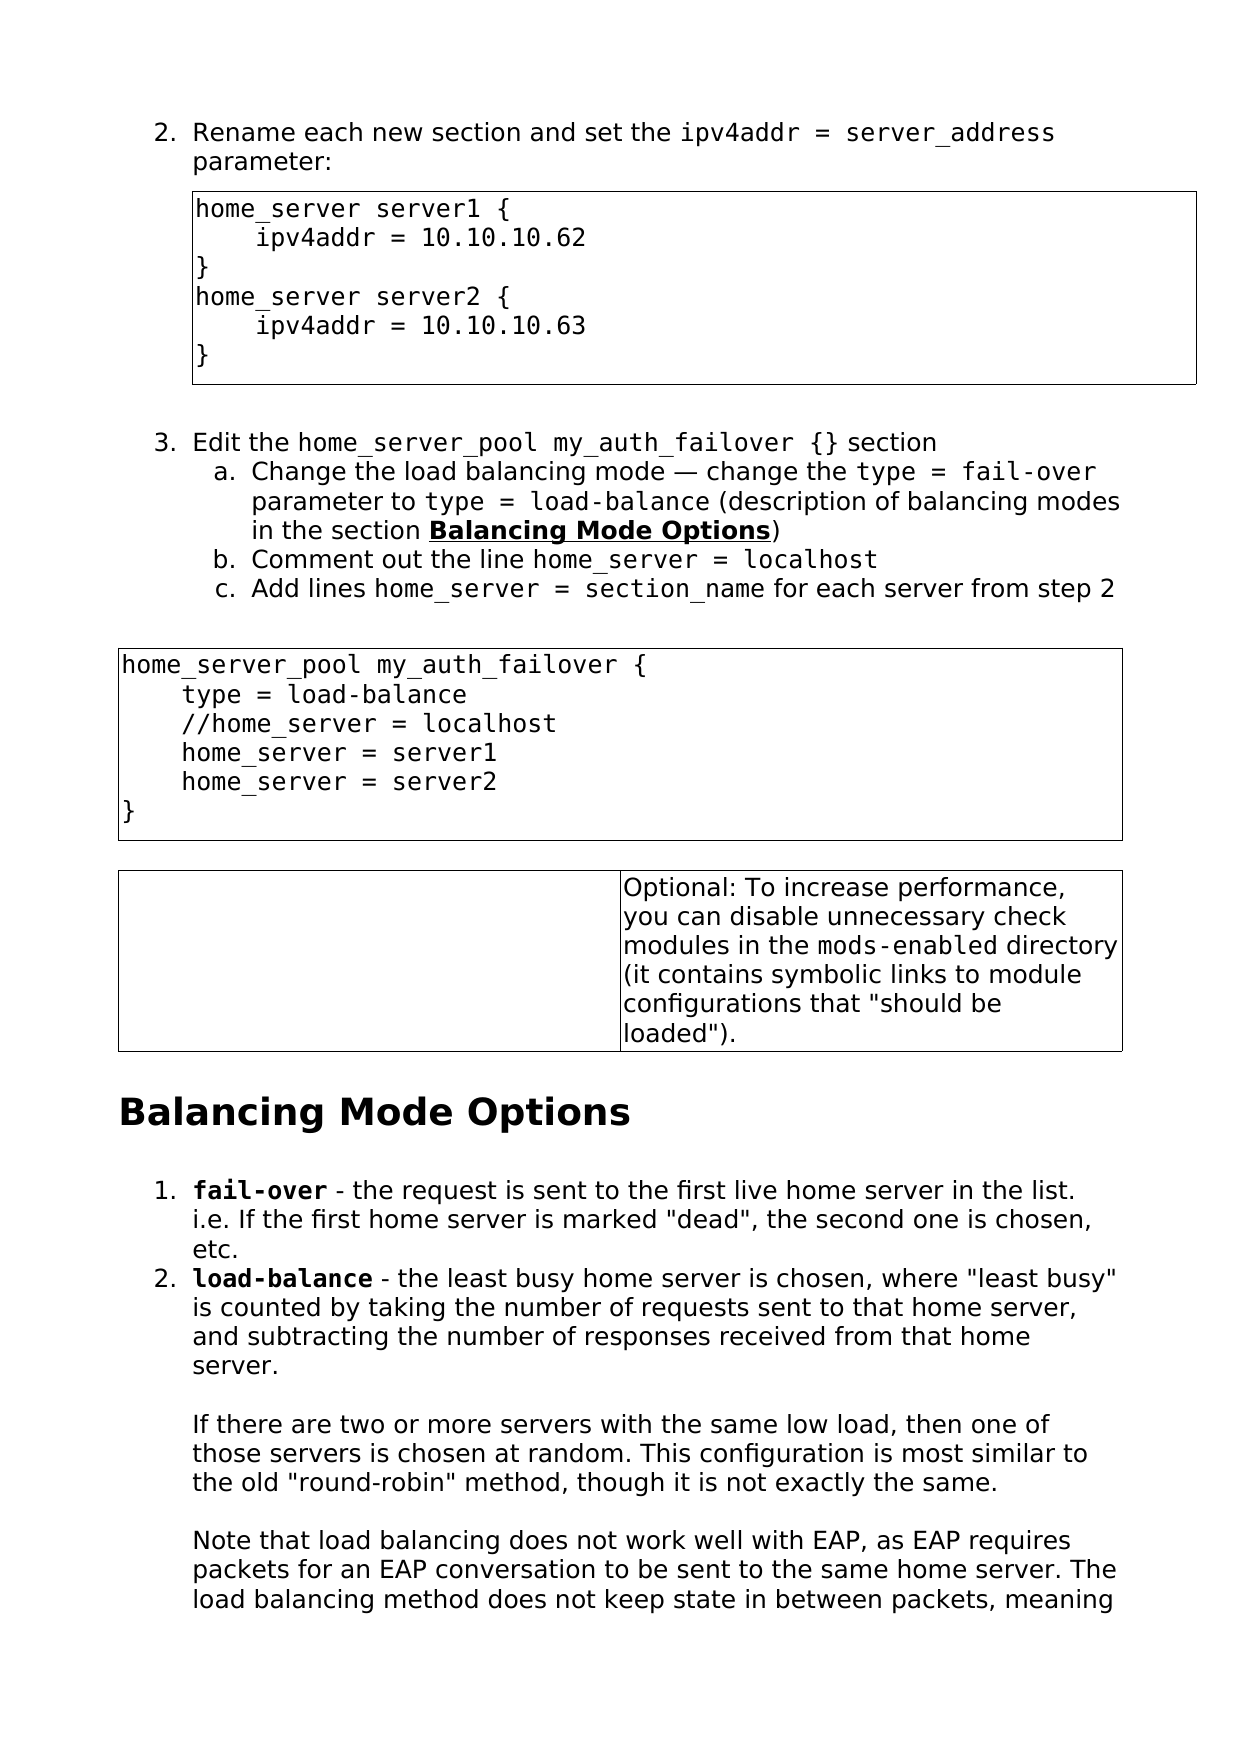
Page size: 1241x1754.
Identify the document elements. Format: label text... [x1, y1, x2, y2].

list Add lines home_server = section_name for each server from step 2 [236, 574, 1122, 603]
subtitle Balancing Mode Options [118, 1091, 1122, 1134]
list load-balance - the least busy home server is chosen, where "least busy" is counted by taking the number of requests sent to that home server, and subtracting the number of responses received from that home server. If there are two or more servers with the same low load, then one of those servers is chosen at random. This configuration is most similar to the old "round-robin" method, though it is not exactly the same. Note that load balancing does not work well with EAP, as EAP requires packets for an EAP conversation to be sent to the same home server. The load balancing method does not keep state in between packets, meaning [177, 1264, 1122, 1614]
list fail-over - the request is sent to the first live home server in the list. i.e. If the first home server is marked "dead", the second one is chosen, etc. [177, 1176, 1122, 1264]
table_header home_server server1 { ipv4addr = 10.10.10.62 } home_server server2 { ipv4addr = 10.10.10.63 } [193, 192, 1196, 384]
list Rename each new section and set the ipv4addr = server_address parameter: [177, 118, 1122, 176]
list Comment out the line home_server = localhost [236, 545, 1122, 574]
list Edit the home_server_pool my_auth_failover {} section [177, 428, 1122, 457]
table_header [119, 871, 620, 1051]
list Change the load balancing mode — change the type = fail-over parameter to type = load-balance (description of balancing modes in the section Balancing Mode Options) [236, 457, 1122, 545]
table_header home_server_pool my_auth_failover { type = load-balance //home_server = localhost home_server = server1 home_server = server2 } [119, 649, 1122, 840]
table_header Optional: To increase performance, you can disable unnecessary check modules in the mods-enabled directory (it contains symbolic links to module configurations that "should be loaded"). [621, 871, 1122, 1051]
